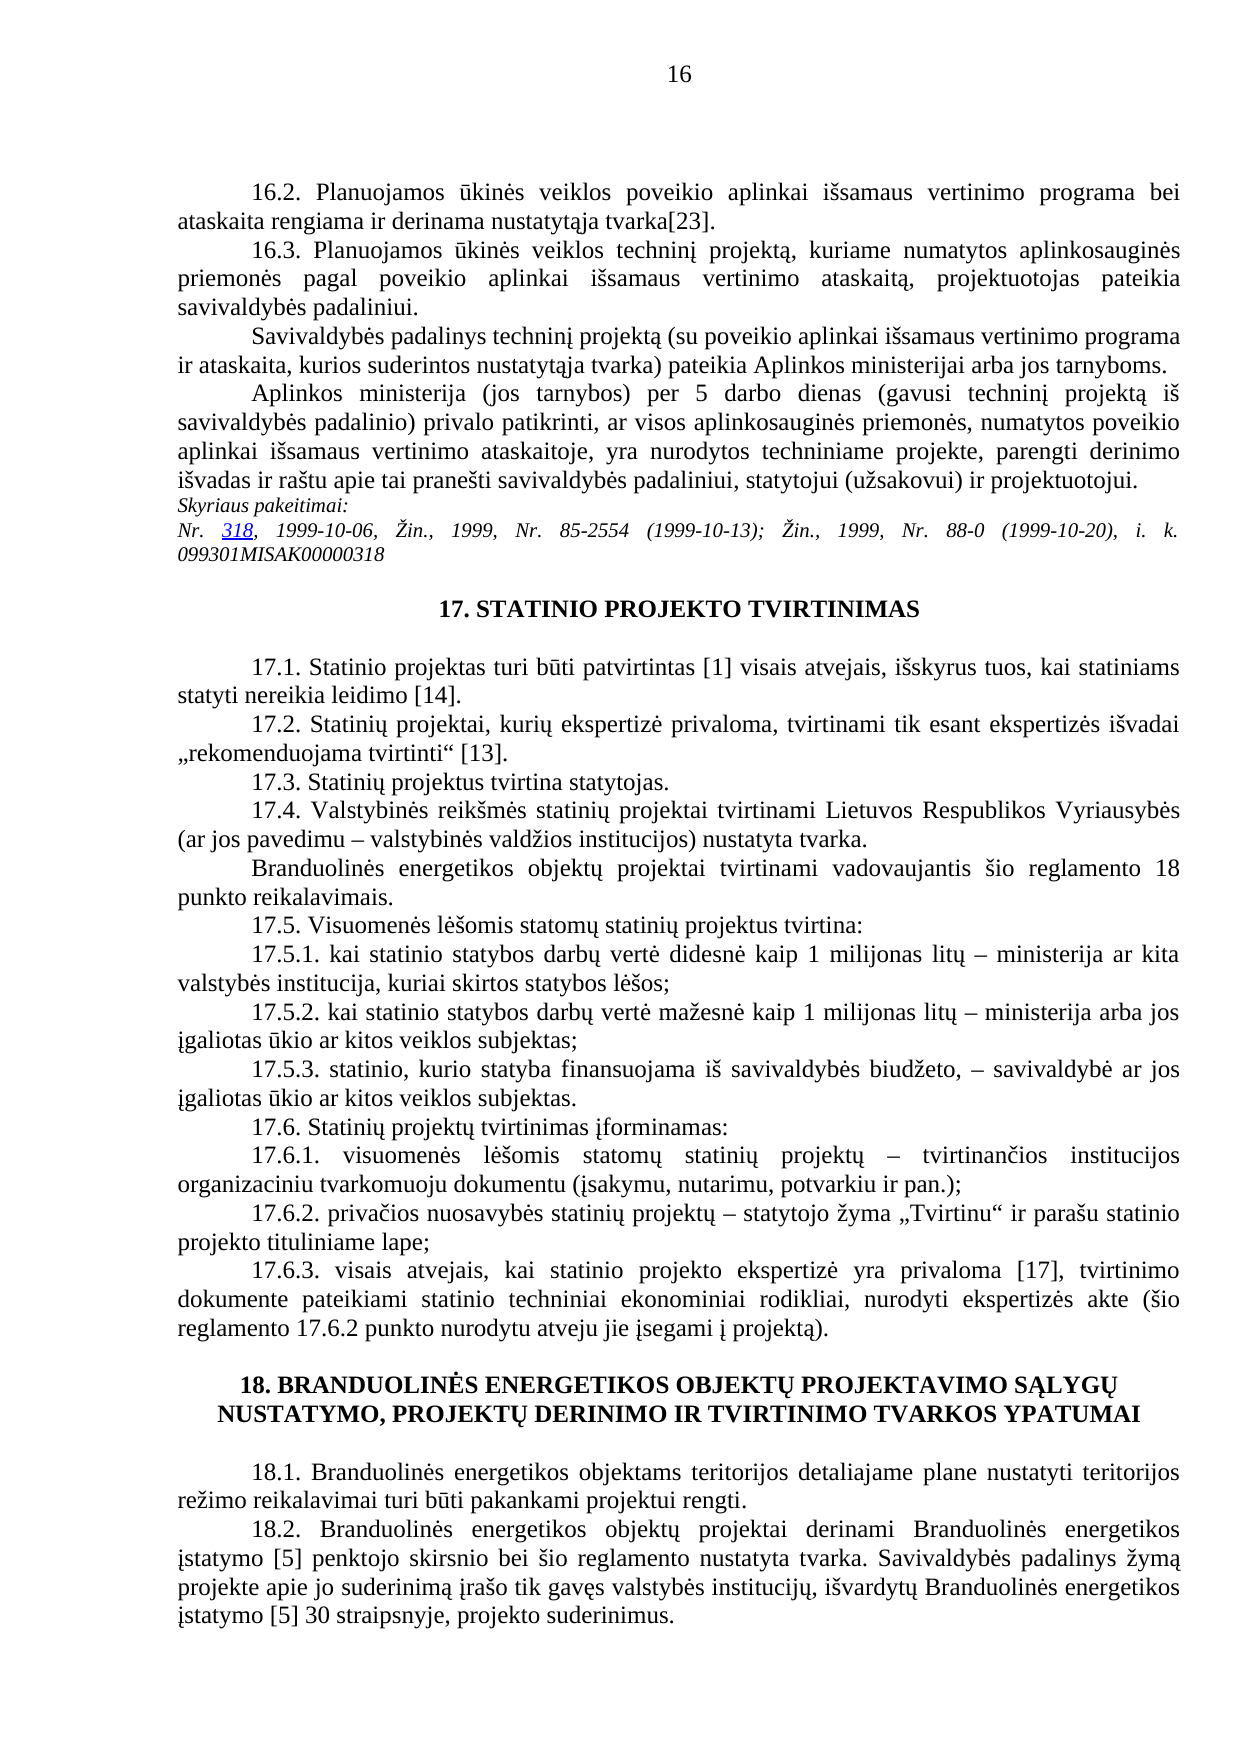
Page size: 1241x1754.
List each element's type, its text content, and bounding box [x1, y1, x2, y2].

text 17.4. Valstybinės reikšmės statinių projektai tvirtinami Lietuvos Respublikos Vyriausybės (ar jos pavedimu – valstybinės valdžios institucijos) nustatyta tvarka. [177, 796, 1181, 853]
text 18.1. Branduolinės energetikos objektams teritorijos detaliajame plane nustatyti teritorijos režimo reikalavimai turi būti pakankami projektui rengti. [177, 1457, 1181, 1514]
text 17.5.1. kai statinio statybos darbų vertė didesnė kaip 1 milijonas litų – ministerija ar kita valstybės institucija, kuriai skirtos statybos lėšos; [177, 939, 1181, 997]
text 17.5.2. kai statinio statybos darbų vertė mažesnė kaip 1 milijonas litų – ministerija arba jos įgaliotas ūkio ar kitos veiklos subjektas; [177, 997, 1181, 1054]
text Savivaldybės padalinys techninį projektą (su poveikio aplinkai išsamaus vertinimo programa ir ataskaita, kurios suderintos nustatytąja tvarka) pateikia Aplinkos ministerijai arba jos tarnyboms. [177, 321, 1181, 378]
text 17.6.1. visuomenės lėšomis statomų statinių projektų – tvirtinančios institucijos organizaciniu tvarkomuoju dokumentu (įsakymu, nutarimu, potvarkiu ir pan.); [177, 1141, 1181, 1198]
text 17.6.3. visais atvejais, kai statinio projekto ekspertizė yra privaloma [17], tvirtinimo dokumente pateikiami statinio techniniai ekonominiai rodikliai, nurodyti ekspertizės akte (šio reglamento 17.6.2 punkto nurodytu atveju jie įsegami į projektą). [177, 1256, 1181, 1342]
text 16.2. Planuojamos ūkinės veiklos poveikio aplinkai išsamaus vertinimo programa bei ataskaita rengiama ir derinama nustatytąja tvarka[23]. [177, 177, 1181, 235]
text Nr. 318, 1999-10-06, Žin., 1999, Nr. 85-2554 (1999-10-13); Žin., 1999, Nr. 88-0 (1999-10-20), i. k. 099301MISAK00000318 [177, 517, 1181, 566]
text 18.2. Branduolinės energetikos objektų projektai derinami Branduolinės energetikos įstatymo [5] penktojo skirsnio bei šio reglamento nustatyta tvarka. Savivaldybės padalinys žymą projekte apie jo suderinimą įrašo tik gavęs valstybės institucijų, išvardytų Branduolinės energetikos įstatymo [5] 30 straipsnyje, projekto suderinimus. [177, 1514, 1181, 1629]
text 17.1. Statinio projektas turi būti patvirtintas [1] visais atvejais, išskyrus tuos, kai statiniams statyti nereikia leidimo [14]. [177, 652, 1181, 709]
text Aplinkos ministerija (jos tarnybos) per 5 darbo dienas (gavusi techninį projektą iš savivaldybės padalinio) privalo patikrinti, ar visos aplinkosauginės priemonės, numatytos poveikio aplinkai išsamaus vertinimo ataskaitoje, yra nurodytos techniniame projekte, parengti derinimo išvadas ir raštu apie tai pranešti savivaldybės padaliniui, statytojui (užsakovui) ir projektuotojui. [177, 378, 1181, 493]
text 17. STATINIO PROJEKTO TVIRTINIMAS [177, 594, 1181, 623]
text Skyriaus pakeitimai: [177, 493, 1181, 517]
text 17.6. Statinių projektų tvirtinimas įforminamas: [177, 1112, 1181, 1141]
text 16.3. Planuojamos ūkinės veiklos techninį projektą, kuriame numatytos aplinkosauginės priemonės pagal poveikio aplinkai išsamaus vertinimo ataskaitą, projektuotojas pateikia savivaldybės padaliniui. [177, 235, 1181, 321]
text Branduolinės energetikos objektų projektai tvirtinami vadovaujantis šio reglamento 18 punkto reikalavimais. [177, 853, 1181, 911]
text 17.5. Visuomenės lėšomis statomų statinių projektus tvirtina: [177, 911, 1181, 939]
text 18. BRANDUOLINĖS ENERGETIKOS OBJEKTŲ PROJEKTAVIMO SĄLYGŲ NUSTATYMO, PROJEKTŲ DERINIMO IR TVIRTINIMO TVARKOS YPATUMAI [177, 1371, 1181, 1428]
text 17.3. Statinių projektus tvirtina statytojas. [177, 767, 1181, 796]
text 17.5.3. statinio, kurio statyba finansuojama iš savivaldybės biudžeto, – savivaldybė ar jos įgaliotas ūkio ar kitos veiklos subjektas. [177, 1054, 1181, 1112]
text 17.6.2. privačios nuosavybės statinių projektų – statytojo žyma „Tvirtinu“ ir parašu statinio projekto tituliniame lape; [177, 1198, 1181, 1256]
text 17.2. Statinių projektai, kurių ekspertizė privaloma, tvirtinami tik esant ekspertizės išvadai „rekomenduojama tvirtinti“ [13]. [177, 709, 1181, 767]
